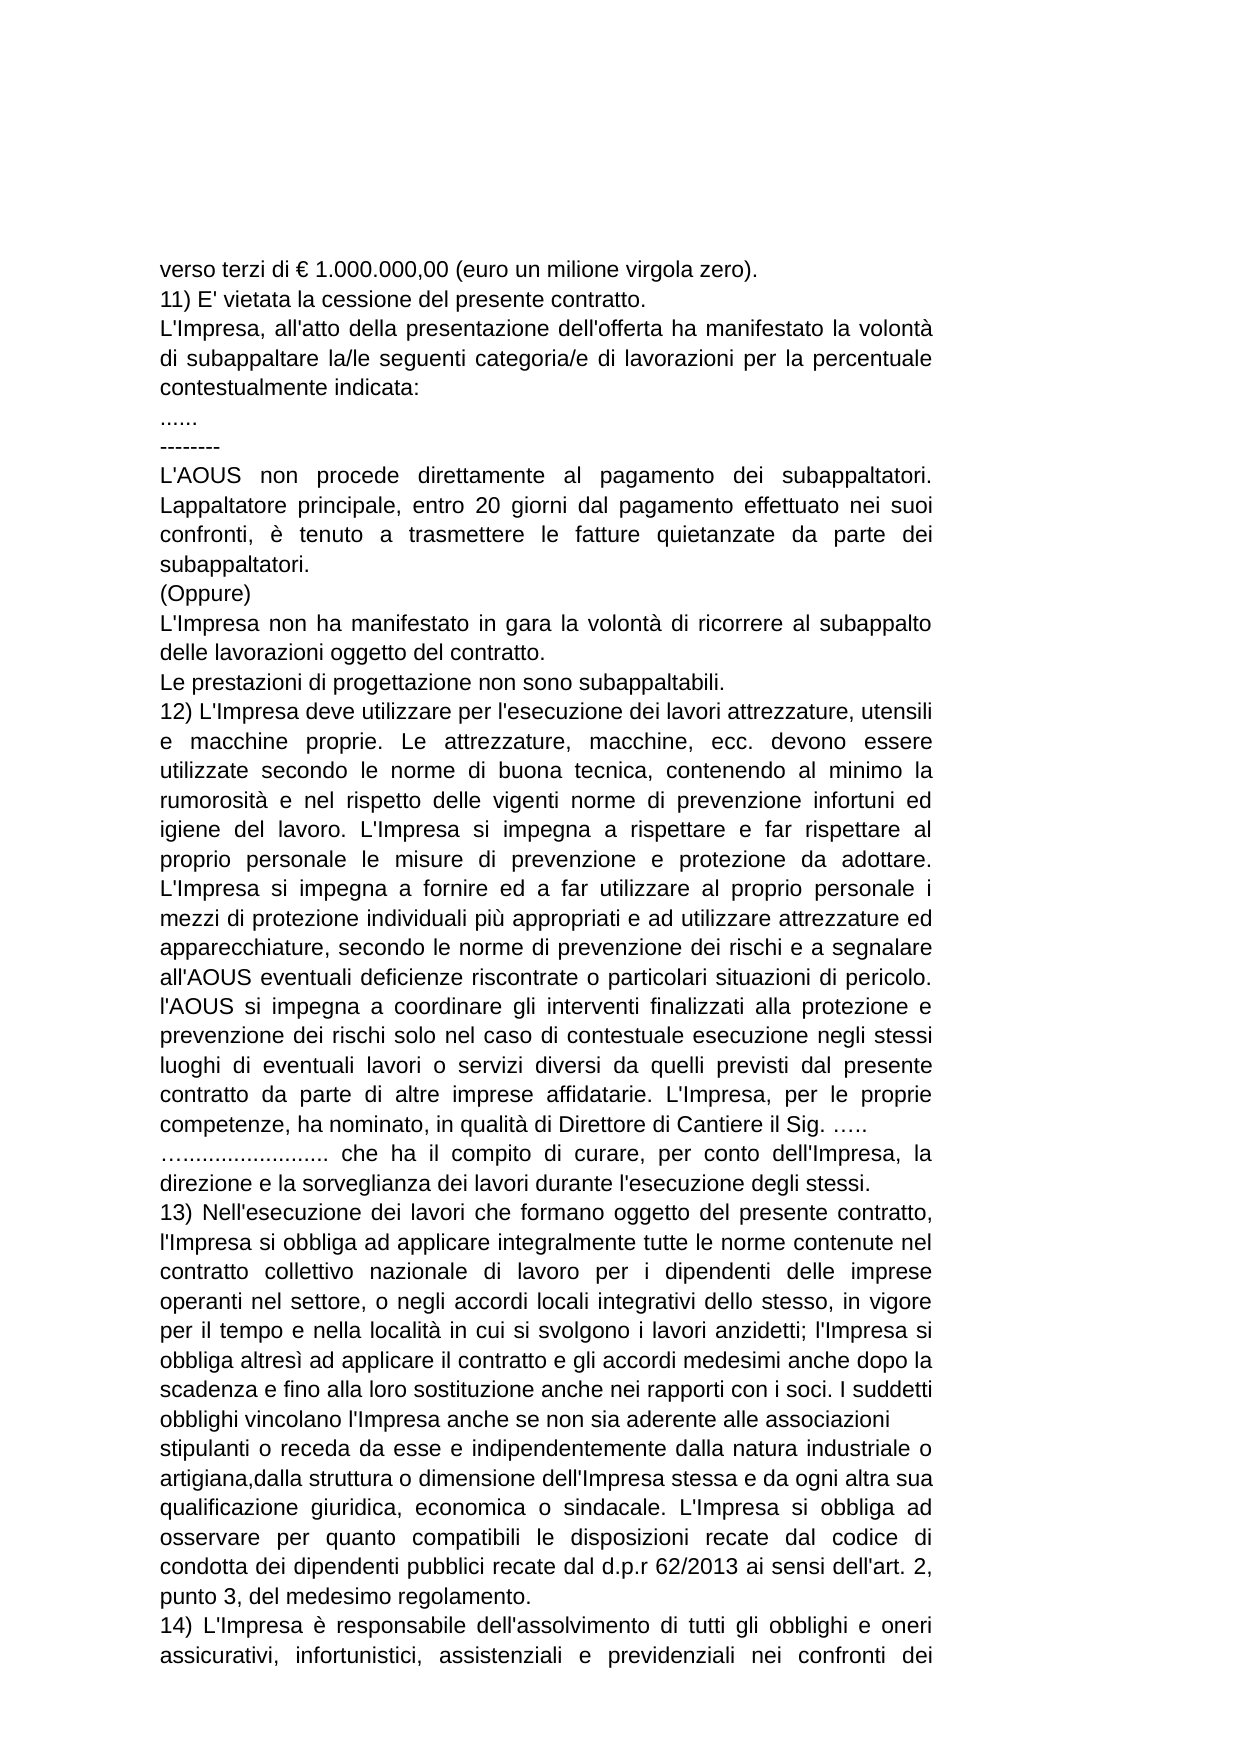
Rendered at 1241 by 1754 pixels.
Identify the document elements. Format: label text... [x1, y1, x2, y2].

text stipulanti o receda da esse e indipendentemente dalla natura industriale o artigiana,dalla struttura o dimensione dell'Impresa stessa e da ogni altra sua qualificazione giuridica, economica o sindacale. L'Impresa si obbliga ad osservare per quanto compatibili le disposizioni recate dal codice di condotta dei dipendenti pubblici recate dal d.p.r 62/2013 ai sensi dell'art. 2, punto 3, del medesimo regolamento. [159, 1433, 933, 1610]
text 13) Nell'esecuzione dei lavori che formano oggetto del presente contratto, l'Impresa si obbliga ad applicare integralmente tutte le norme contenute nel contratto collettivo nazionale di lavoro per i dipendenti delle imprese operanti nel settore, o negli accordi locali integrativi dello stesso, in vigore per il tempo e nella località in cui si svolgono i lavori anzidetti; l'Impresa si obbliga altresì ad applicare il contratto e gli accordi medesimi anche dopo la scadenza e fino alla loro sostituzione anche nei rapporti con i soci. I suddetti obblighi vincolano l'Impresa anche se non sia aderente alle associazioni [159, 1197, 933, 1433]
text -------- [159, 431, 933, 460]
text ...... [159, 401, 933, 431]
text L'AOUS non procede direttamente al pagamento dei subappaltatori. Lappaltatore principale, entro 20 giorni dal pagamento effettuato nei suoi confronti, è tenuto a trasmettere le fatture quietanzate da parte dei subappaltatori. [159, 460, 933, 578]
text L'Impresa, all'atto della presentazione dell'offerta ha manifestato la volontà di subappaltare la/le seguenti categoria/e di lavorazioni per la percentuale contestualmente indicata: [159, 313, 933, 401]
text (Oppure) [159, 578, 933, 608]
text 12) L'Impresa deve utilizzare per l'esecuzione dei lavori attrezzature, utensili e macchine proprie. Le attrezzature, macchine, ecc. devono essere utilizzate secondo le norme di buona tecnica, contenendo al minimo la rumorosità e nel rispetto delle vigenti norme di prevenzione infortuni ed igiene del lavoro. L'Impresa si impegna a rispettare e far rispettare al proprio personale le misure di prevenzione e protezione da adottare. L'Impresa si impegna a fornire ed a far utilizzare al proprio personale i mezzi di protezione individuali più appropriati e ad utilizzare attrezzature ed apparecchiature, secondo le norme di prevenzione dei rischi e a segnalare all'AOUS eventuali deficienze riscontrate o particolari situazioni di pericolo. l'AOUS si impegna a coordinare gli interventi finalizzati alla protezione e prevenzione dei rischi solo nel caso di contestuale esecuzione negli stessi luoghi di eventuali lavori o servizi diversi da quelli previsti dal presente contratto da parte di altre imprese affidatarie. L'Impresa, per le proprie competenze, ha nominato, in qualità di Direttore di Cantiere il Sig. ….. [159, 696, 933, 1138]
text L'Impresa non ha manifestato in gara la volontà di ricorrere al subappalto delle lavorazioni oggetto del contratto. [159, 608, 933, 667]
text Le prestazioni di progettazione non sono subappaltabili. [159, 667, 933, 696]
text …....................... che ha il compito di curare, per conto dell'Impresa, la direzione e la sorveglianza dei lavori durante l'esecuzione degli stessi. [159, 1138, 933, 1197]
text 14) L'Impresa è responsabile dell'assolvimento di tutti gli obblighi e oneri assicurativi, infortunistici, assistenziali e previdenziali nei confronti dei [159, 1610, 933, 1669]
text 11) E' vietata la cessione del presente contratto. [159, 283, 933, 313]
text verso terzi di € 1.000.000,00 (euro un milione virgola zero). [159, 254, 933, 283]
